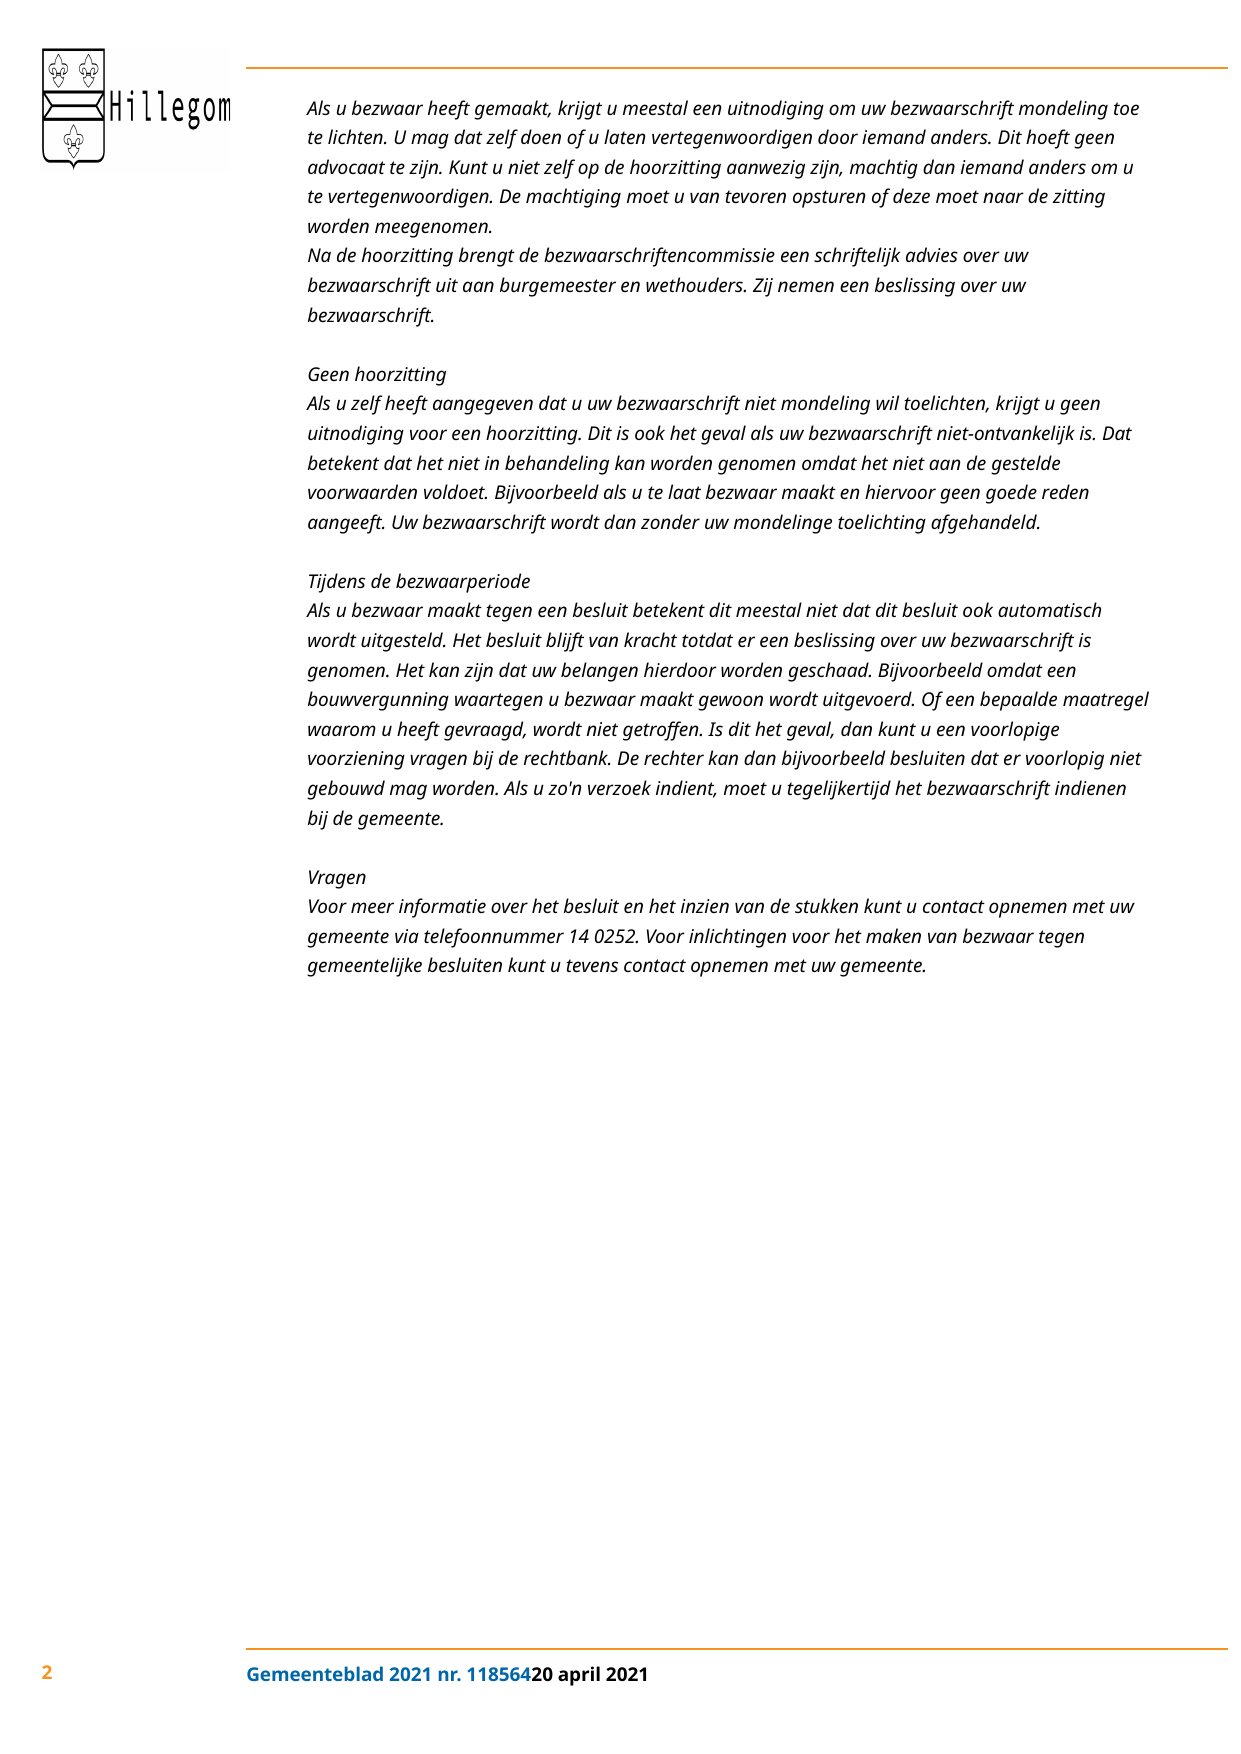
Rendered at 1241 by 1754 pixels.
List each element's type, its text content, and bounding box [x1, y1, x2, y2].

list Als u bezwaar heeft gemaakt, krijgt u meestal een uitnodiging om uw bezwaarschrift mondeling toe te lichten. U mag dat zelf doen of u laten vertegenwoordigen door iemand anders. Dit hoeft geen advocaat te zijn. Kunt u niet zelf op de hoorzitting aanwezig zijn, machtig dan iemand anders om u te vertegenwoordigen. De machtiging moet u van tevoren opsturen of deze moet naar de zitting worden meegenomen. [248, 95, 1152, 239]
list Voor meer informatie over het besluit en het inzien van de stukken kunt u contact opnemen met uw gemeente via telefoonnummer 14 0252. Voor inlichtingen voor het maken van bezwaar tegen gemeentelijke besluiten kunt u tevens contact opnemen met uw gemeente. [248, 893, 1152, 978]
list Als u bezwaar maakt tegen een besluit betekent dit meestal niet dat dit besluit ook automatisch wordt uitgesteld. Het besluit blijft van kracht totdat er een beslissing over uw bezwaarschrift is genomen. Het kan zijn dat uw belangen hierdoor worden geschaad. Bijvoorbeeld omdat een bouwvergunning waartegen u bezwaar maakt gewoon wordt uitgevoerd. Of een bepaalde maatregel waarom u heeft gevraagd, wordt niet getroffen. Is dit het geval, dan kunt u een voorlopige voorziening vragen bij de rechtbank. De rechter kan dan bijvoorbeeld besluiten dat er voorlopig niet gebouwd mag worden. Als u zo'n verzoek indient, moet u tegelijkertijd het bezwaarschrift indienen bij de gemeente. [248, 598, 1152, 831]
list Als u zelf heeft aangegeven dat u uw bezwaarschrift niet mondeling wil toelichten, krijgt u geen uitnodiging voor een hoorzitting. Dit is ook het geval als uw bezwaarschrift niet-ontvankelijk is. Dat betekent dat het niet in behandeling kan worden genomen omdat het niet aan de gestelde voorwaarden voldoet. Bijvoorbeeld als u te laat bezwaar maakt en hiervoor geen goede reden aangeeft. Uw bezwaarschrift wordt dan zonder uw mondelinge toelichting afgehandeld. [248, 391, 1152, 535]
list Na de hoorzitting brengt de bezwaarschriftencommissie een schriftelijk advies over uw bezwaarschrift uit aan burgemeester en wethouders. Zij nemen een beslissing over uw bezwaarschrift. [248, 243, 1152, 328]
picture [41, 47, 231, 172]
list Geen hoorzitting [248, 361, 1152, 387]
list Vragen [248, 864, 1152, 890]
list Tijdens de bezwaarperiode [248, 568, 1152, 594]
